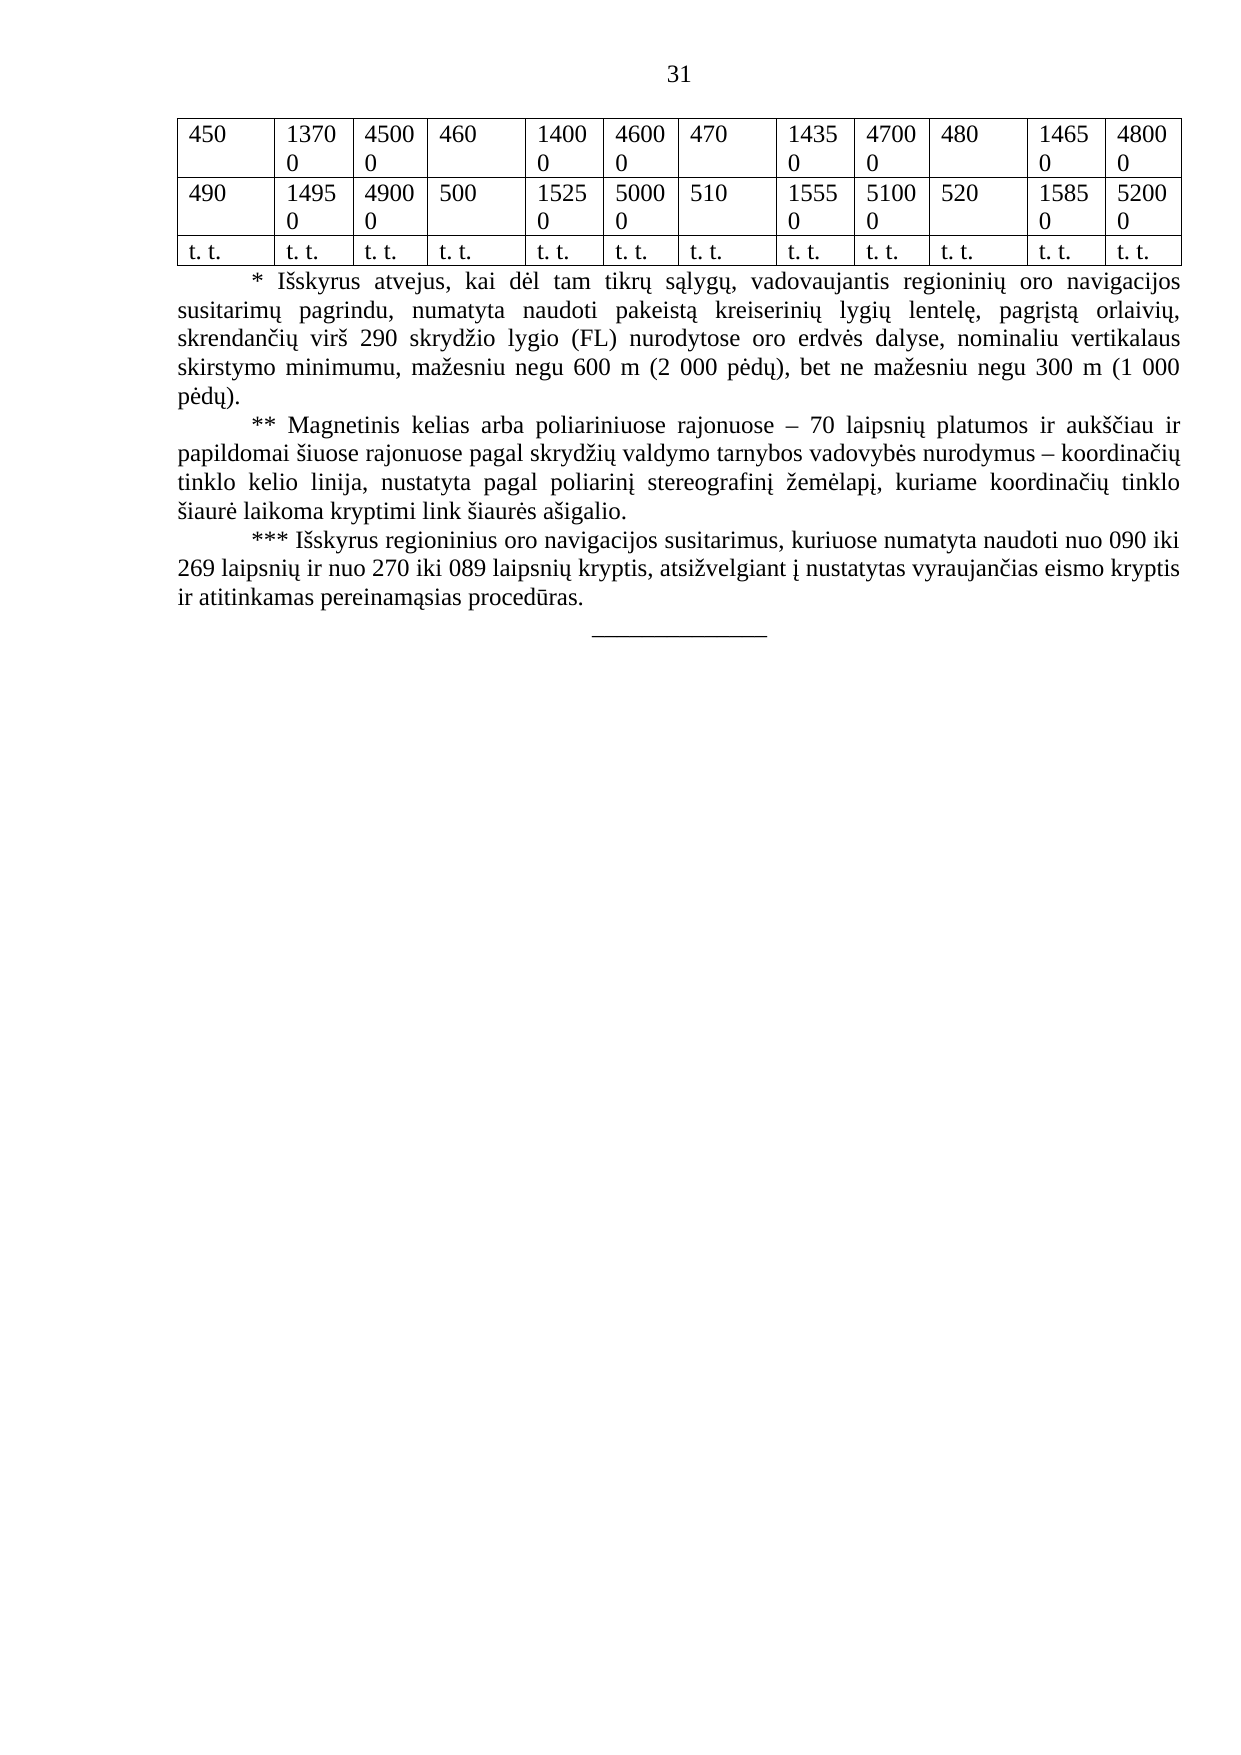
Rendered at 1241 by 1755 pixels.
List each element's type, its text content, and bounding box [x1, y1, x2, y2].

table_cell 500 [428, 178, 525, 235]
table_cell 47000 [855, 119, 929, 177]
table_cell 510 [679, 178, 776, 235]
table_cell t. t. [604, 236, 678, 265]
table_cell t. t. [777, 236, 854, 265]
table_cell t. t. [1028, 236, 1105, 265]
text ______________ [177, 611, 1181, 640]
table_cell 490 [178, 178, 274, 235]
table_cell 13700 [275, 119, 353, 177]
table_cell 450 [178, 119, 274, 177]
table_cell 14650 [1028, 119, 1105, 177]
table_cell 45000 [354, 119, 427, 177]
table_cell 51000 [855, 178, 929, 235]
table_cell 15850 [1028, 178, 1105, 235]
text *** Išskyrus regioninius oro navigacijos susitarimus, kuriuose numatyta naudoti nuo 090 iki 269 laipsnių ir nuo 270 iki 089 laipsnių kryptis, atsižvelgiant į nustatytas vyraujančias eismo kryptis ir atitinkamas pereinamąsias procedūras. [177, 525, 1181, 611]
table_cell t. t. [855, 236, 929, 265]
table_cell t. t. [428, 236, 525, 265]
table_cell 480 [930, 119, 1027, 177]
table_cell 14350 [777, 119, 854, 177]
table_cell 520 [930, 178, 1027, 235]
table_cell 470 [679, 119, 776, 177]
table_cell t. t. [930, 236, 1027, 265]
table_cell t. t. [354, 236, 427, 265]
table_cell 50000 [604, 178, 678, 235]
text ** Magnetinis kelias arba poliariniuose rajonuose – 70 laipsnių platumos ir aukščiau ir papildomai šiuose rajonuose pagal skrydžių valdymo tarnybos vadovybės nurodymus – koordinačių tinklo kelio linija, nustatyta pagal poliarinį stereografinį žemėlapį, kuriame koordinačių tinklo šiaurė laikoma kryptimi link šiaurės ašigalio. [177, 410, 1181, 525]
table_cell 46000 [604, 119, 678, 177]
table_cell t. t. [275, 236, 353, 265]
table_cell 14950 [275, 178, 353, 235]
table_cell t. t. [1106, 236, 1181, 265]
text * Išskyrus atvejus, kai dėl tam tikrų sąlygų, vadovaujantis regioninių oro navigacijos susitarimų pagrindu, numatyta naudoti pakeistą kreiserinių lygių lentelę, pagrįstą orlaivių, skrendančių virš 290 skrydžio lygio (FL) nurodytose oro erdvės dalyse, nominaliu vertikalaus skirstymo minimumu, mažesniu negu 600 m (2 000 pėdų), bet ne mažesniu negu 300 m (1 000 pėdų). [177, 266, 1181, 410]
table_cell 48000 [1106, 119, 1181, 177]
table_cell 15550 [777, 178, 854, 235]
table_cell t. t. [526, 236, 603, 265]
table_cell t. t. [178, 236, 274, 265]
table_cell 14000 [526, 119, 603, 177]
table_cell 460 [428, 119, 525, 177]
table_cell t. t. [679, 236, 776, 265]
table_cell 49000 [354, 178, 427, 235]
table_cell 52000 [1106, 178, 1181, 235]
table_cell 15250 [526, 178, 603, 235]
